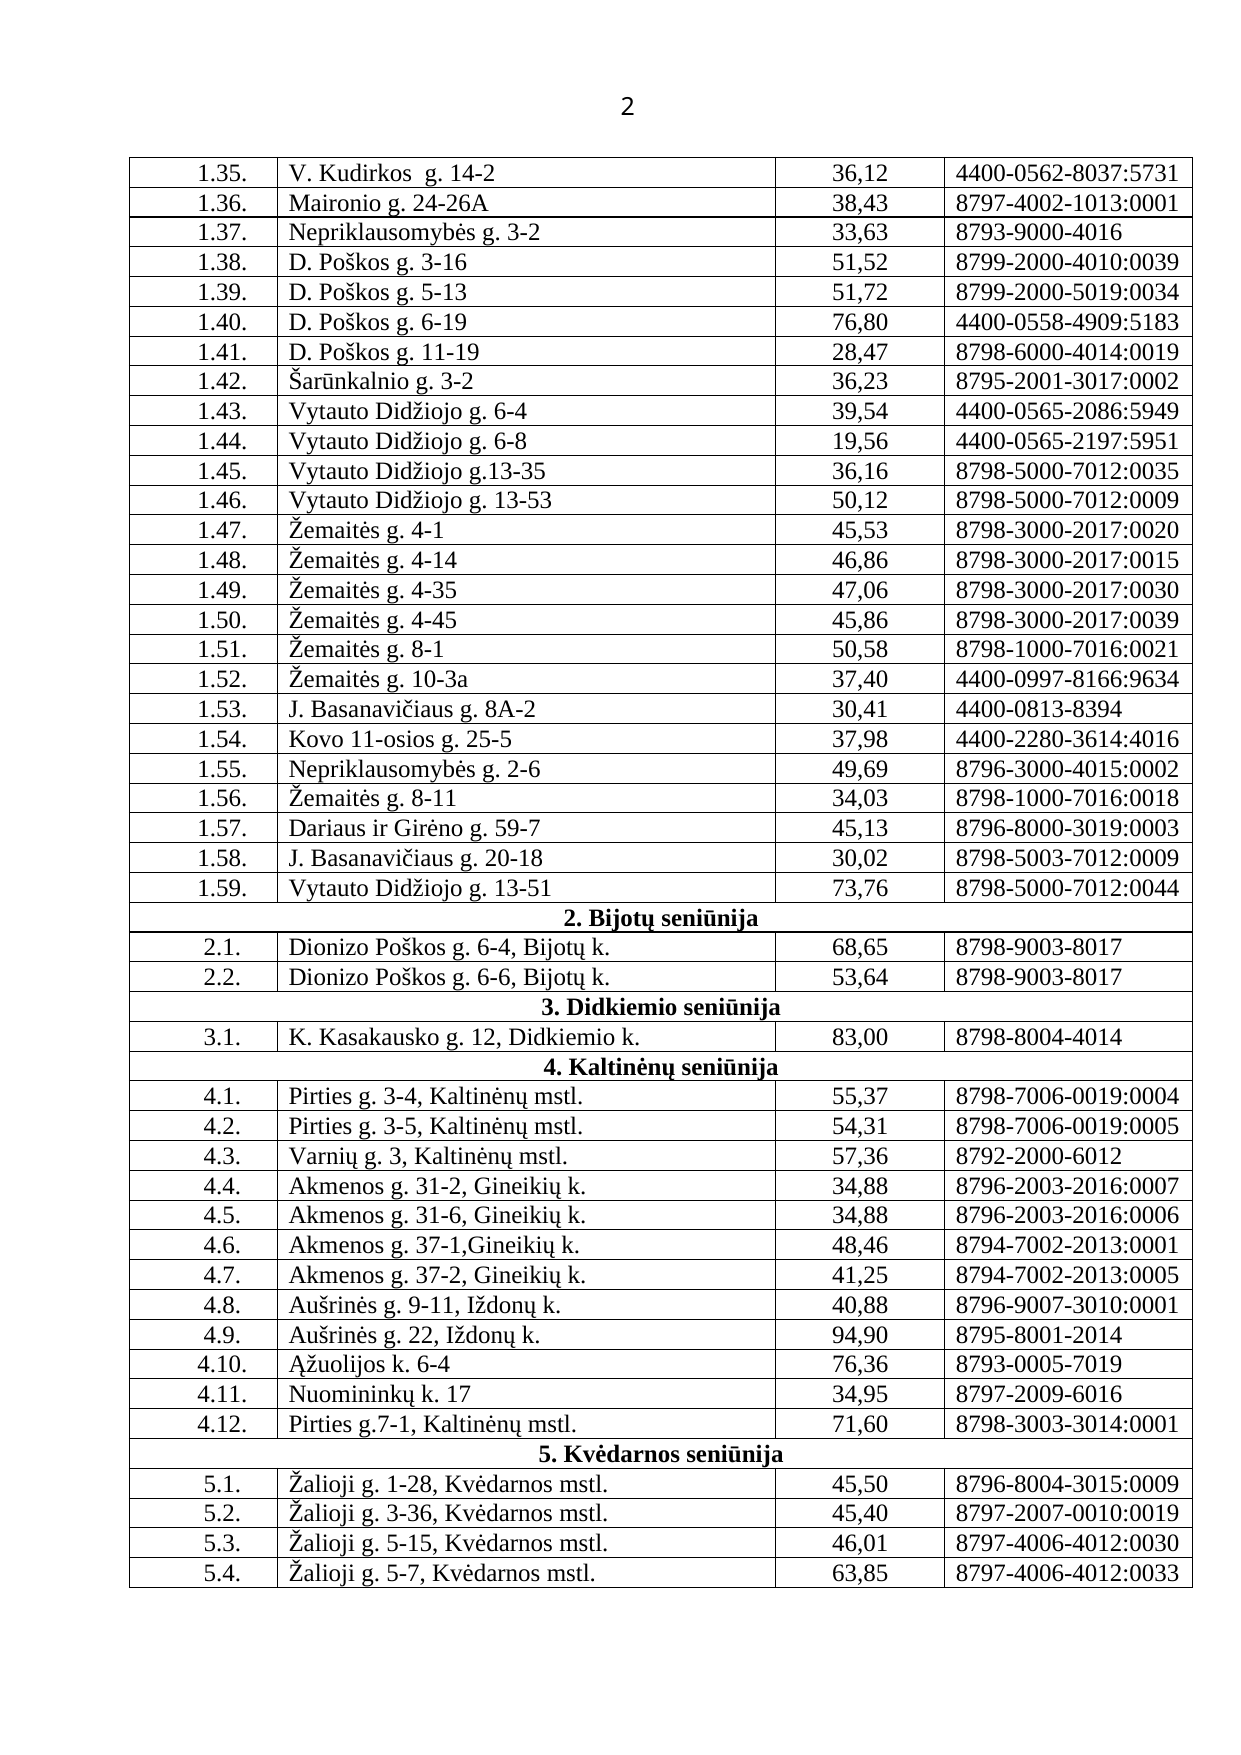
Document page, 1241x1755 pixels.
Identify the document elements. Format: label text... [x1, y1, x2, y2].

table_cell 8798-9003-8017 [945, 933, 1192, 961]
table_cell 1.55. [130, 754, 277, 782]
table_cell Aušrinės g. 9-11, Iždonų k. [278, 1290, 775, 1319]
table_cell 48,46 [776, 1230, 944, 1259]
table_cell 1.36. [130, 188, 277, 216]
table_cell 8798-6000-4014:0019 [945, 337, 1192, 365]
table_cell 8796-8004-3015:0009 [945, 1469, 1192, 1497]
table_cell 51,52 [776, 247, 944, 276]
table_cell 8799-2000-5019:0034 [945, 277, 1192, 306]
table_cell Pirties g. 3-5, Kaltinėnų mstl. [278, 1111, 775, 1140]
table_cell 8798-7006-0019:0005 [945, 1111, 1192, 1140]
table_cell 8797-4002-1013:0001 [945, 188, 1192, 216]
table_cell 30,41 [776, 694, 944, 723]
table_cell 1.41. [130, 337, 277, 365]
table_cell 63,85 [776, 1558, 944, 1587]
table_cell 8798-3000-2017:0039 [945, 605, 1192, 633]
table_cell 8799-2000-4010:0039 [945, 247, 1192, 276]
table_cell 8794-7002-2013:0001 [945, 1230, 1192, 1259]
table_cell 8792-2000-6012 [945, 1141, 1192, 1170]
table_cell 8793-0005-7019 [945, 1350, 1192, 1378]
table_cell Dariaus ir Girėno g. 59-7 [278, 813, 775, 842]
table_cell K. Kasakausko g. 12, Didkiemio k. [278, 1022, 775, 1051]
table_cell Nuomininkų k. 17 [278, 1379, 775, 1408]
table_cell Vytauto Didžiojo g. 13-53 [278, 486, 775, 514]
table_cell D. Poškos g. 3-16 [278, 247, 775, 276]
table_cell 8795-2001-3017:0002 [945, 366, 1192, 395]
table_cell 4.10. [130, 1350, 277, 1378]
table_cell Dionizo Poškos g. 6-4, Bijotų k. [278, 933, 775, 961]
table_cell 46,01 [776, 1528, 944, 1557]
table_cell 1.53. [130, 694, 277, 723]
table_cell 8797-4006-4012:0033 [945, 1558, 1192, 1587]
table_cell D. Poškos g. 5-13 [278, 277, 775, 306]
table_cell Žemaitės g. 4-1 [278, 515, 775, 544]
table_cell Akmenos g. 31-6, Gineikių k. [278, 1201, 775, 1229]
table_cell 4.5. [130, 1201, 277, 1229]
table_cell 2.2. [130, 962, 277, 991]
table_cell 1.56. [130, 784, 277, 812]
table_cell 34,03 [776, 784, 944, 812]
table_cell 5.4. [130, 1558, 277, 1587]
table_cell Žemaitės g. 10-3a [278, 664, 775, 693]
table_cell 2.1. [130, 933, 277, 961]
table_cell 4.9. [130, 1320, 277, 1348]
table_cell 4.12. [130, 1409, 277, 1438]
table_cell 33,63 [776, 218, 944, 246]
table_cell Varnių g. 3, Kaltinėnų mstl. [278, 1141, 775, 1170]
table_cell 45,86 [776, 605, 944, 633]
table_cell 8798-8004-4014 [945, 1022, 1192, 1051]
table_cell Akmenos g. 31-2, Gineikių k. [278, 1171, 775, 1199]
table_cell 4400-2280-3614:4016 [945, 724, 1192, 753]
table_cell 39,54 [776, 396, 944, 425]
table_cell 4400-0997-8166:9634 [945, 664, 1192, 693]
table_cell Nepriklausomybės g. 3-2 [278, 218, 775, 246]
table_cell 8796-8000-3019:0003 [945, 813, 1192, 842]
table_cell 8798-3003-3014:0001 [945, 1409, 1192, 1438]
table_cell 1.57. [130, 813, 277, 842]
table_cell 76,80 [776, 307, 944, 336]
table_cell 8798-9003-8017 [945, 962, 1192, 991]
table_cell Šarūnkalnio g. 3-2 [278, 366, 775, 395]
table_cell 4.8. [130, 1290, 277, 1319]
table_cell Pirties g.7-1, Kaltinėnų mstl. [278, 1409, 775, 1438]
table_cell 45,53 [776, 515, 944, 544]
table_cell 4.6. [130, 1230, 277, 1259]
table_cell 1.59. [130, 873, 277, 902]
table_cell 68,65 [776, 933, 944, 961]
table_cell Žalioji g. 5-15, Kvėdarnos mstl. [278, 1528, 775, 1557]
table_cell 8798-5000-7012:0044 [945, 873, 1192, 902]
table_cell 8795-8001-2014 [945, 1320, 1192, 1348]
table_cell Žalioji g. 5-7, Kvėdarnos mstl. [278, 1558, 775, 1587]
table_cell 4400-0565-2197:5951 [945, 426, 1192, 455]
table_cell 3.1. [130, 1022, 277, 1051]
table_cell 53,64 [776, 962, 944, 991]
table_cell D. Poškos g. 6-19 [278, 307, 775, 336]
table_cell 76,36 [776, 1350, 944, 1378]
table_cell Žemaitės g. 8-1 [278, 635, 775, 663]
table_cell Vytauto Didžiojo g.13-35 [278, 456, 775, 484]
table_cell Nepriklausomybės g. 2-6 [278, 754, 775, 782]
table_cell 34,88 [776, 1201, 944, 1229]
table_cell 1.50. [130, 605, 277, 633]
table_cell 8798-3000-2017:0030 [945, 575, 1192, 604]
table_cell 55,37 [776, 1081, 944, 1110]
table_cell 8798-7006-0019:0004 [945, 1081, 1192, 1110]
table_cell 54,31 [776, 1111, 944, 1140]
table_cell 45,40 [776, 1499, 944, 1527]
table_cell 8798-5003-7012:0009 [945, 843, 1192, 872]
table_cell 1.44. [130, 426, 277, 455]
table_cell 8796-2003-2016:0007 [945, 1171, 1192, 1199]
table_cell 34,95 [776, 1379, 944, 1408]
table_cell 1.37. [130, 218, 277, 246]
table_cell 40,88 [776, 1290, 944, 1319]
table_cell 8796-9007-3010:0001 [945, 1290, 1192, 1319]
table_cell 1.46. [130, 486, 277, 514]
table_cell 71,60 [776, 1409, 944, 1438]
table_cell 36,23 [776, 366, 944, 395]
table_cell 4400-0562-8037:5731 [945, 158, 1192, 187]
table_cell 5.2. [130, 1499, 277, 1527]
table_cell 1.43. [130, 396, 277, 425]
table_cell 19,56 [776, 426, 944, 455]
table_cell 8794-7002-2013:0005 [945, 1260, 1192, 1289]
table_cell 37,98 [776, 724, 944, 753]
table_cell 1.51. [130, 635, 277, 663]
table_cell 8798-3000-2017:0020 [945, 515, 1192, 544]
table_cell 8798-1000-7016:0021 [945, 635, 1192, 663]
table_cell Pirties g. 3-4, Kaltinėnų mstl. [278, 1081, 775, 1110]
table_cell 4.7. [130, 1260, 277, 1289]
table_cell 5.1. [130, 1469, 277, 1497]
table_cell 45,13 [776, 813, 944, 842]
table_cell Vytauto Didžiojo g. 6-4 [278, 396, 775, 425]
table_cell 41,25 [776, 1260, 944, 1289]
table_cell 8796-3000-4015:0002 [945, 754, 1192, 782]
table_cell 2. Bijotų seniūnija [130, 903, 1192, 931]
table_cell 4. Kaltinėnų seniūnija [130, 1052, 1192, 1080]
table_cell Žemaitės g. 4-45 [278, 605, 775, 633]
table_cell Vytauto Didžiojo g. 13-51 [278, 873, 775, 902]
table_cell 8798-3000-2017:0015 [945, 545, 1192, 574]
table_cell Žemaitės g. 4-14 [278, 545, 775, 574]
table_cell 38,43 [776, 188, 944, 216]
table_cell Žalioji g. 1-28, Kvėdarnos mstl. [278, 1469, 775, 1497]
table_cell Akmenos g. 37-2, Gineikių k. [278, 1260, 775, 1289]
table_cell 3. Didkiemio seniūnija [130, 992, 1192, 1021]
table_cell 5. Kvėdarnos seniūnija [130, 1439, 1192, 1468]
table_cell 8797-2009-6016 [945, 1379, 1192, 1408]
table_cell 45,50 [776, 1469, 944, 1497]
table_cell 1.35. [130, 158, 277, 187]
table_cell 47,06 [776, 575, 944, 604]
table_cell Žemaitės g. 8-11 [278, 784, 775, 812]
table_cell Žalioji g. 3-36, Kvėdarnos mstl. [278, 1499, 775, 1527]
table_cell 36,16 [776, 456, 944, 484]
table_cell 30,02 [776, 843, 944, 872]
table_cell 73,76 [776, 873, 944, 902]
table_cell 49,69 [776, 754, 944, 782]
table_cell 4400-0565-2086:5949 [945, 396, 1192, 425]
table_cell Vytauto Didžiojo g. 6-8 [278, 426, 775, 455]
table_cell 51,72 [776, 277, 944, 306]
table_cell 1.39. [130, 277, 277, 306]
table_cell Maironio g. 24-26A [278, 188, 775, 216]
table_cell 8793-9000-4016 [945, 218, 1192, 246]
table_cell 5.3. [130, 1528, 277, 1557]
table_cell 1.47. [130, 515, 277, 544]
table_cell 28,47 [776, 337, 944, 365]
table_cell 4.4. [130, 1171, 277, 1199]
table_cell D. Poškos g. 11-19 [278, 337, 775, 365]
table_cell 34,88 [776, 1171, 944, 1199]
table_cell J. Basanavičiaus g. 8A-2 [278, 694, 775, 723]
table_cell 4400-0813-8394 [945, 694, 1192, 723]
table_cell Žemaitės g. 4-35 [278, 575, 775, 604]
table_cell 37,40 [776, 664, 944, 693]
table_cell 1.49. [130, 575, 277, 604]
table_cell 8797-2007-0010:0019 [945, 1499, 1192, 1527]
table_cell Akmenos g. 37-1,Gineikių k. [278, 1230, 775, 1259]
table_cell 4.11. [130, 1379, 277, 1408]
table_cell J. Basanavičiaus g. 20-18 [278, 843, 775, 872]
table_cell 1.42. [130, 366, 277, 395]
table_cell 57,36 [776, 1141, 944, 1170]
table_cell 50,12 [776, 486, 944, 514]
table_cell 1.52. [130, 664, 277, 693]
table_cell 8797-4006-4012:0030 [945, 1528, 1192, 1557]
table_cell 1.48. [130, 545, 277, 574]
table_cell Dionizo Poškos g. 6-6, Bijotų k. [278, 962, 775, 991]
table_cell 4400-0558-4909:5183 [945, 307, 1192, 336]
table_cell 94,90 [776, 1320, 944, 1348]
table_cell 4.2. [130, 1111, 277, 1140]
table_cell Aušrinės g. 22, Iždonų k. [278, 1320, 775, 1348]
table_cell Kovo 11-osios g. 25-5 [278, 724, 775, 753]
table_cell 1.58. [130, 843, 277, 872]
table_cell 1.54. [130, 724, 277, 753]
table_cell 8798-5000-7012:0009 [945, 486, 1192, 514]
table_cell 1.38. [130, 247, 277, 276]
table_cell 8798-1000-7016:0018 [945, 784, 1192, 812]
table_cell 83,00 [776, 1022, 944, 1051]
table_cell 46,86 [776, 545, 944, 574]
table_cell 50,58 [776, 635, 944, 663]
table_cell Ąžuolijos k. 6-4 [278, 1350, 775, 1378]
table_cell 8796-2003-2016:0006 [945, 1201, 1192, 1229]
table_cell 36,12 [776, 158, 944, 187]
table_cell 8798-5000-7012:0035 [945, 456, 1192, 484]
table_cell 1.45. [130, 456, 277, 484]
table_cell 4.3. [130, 1141, 277, 1170]
table_cell 1.40. [130, 307, 277, 336]
table_cell V. Kudirkos g. 14-2 [278, 158, 775, 187]
table_cell 4.1. [130, 1081, 277, 1110]
